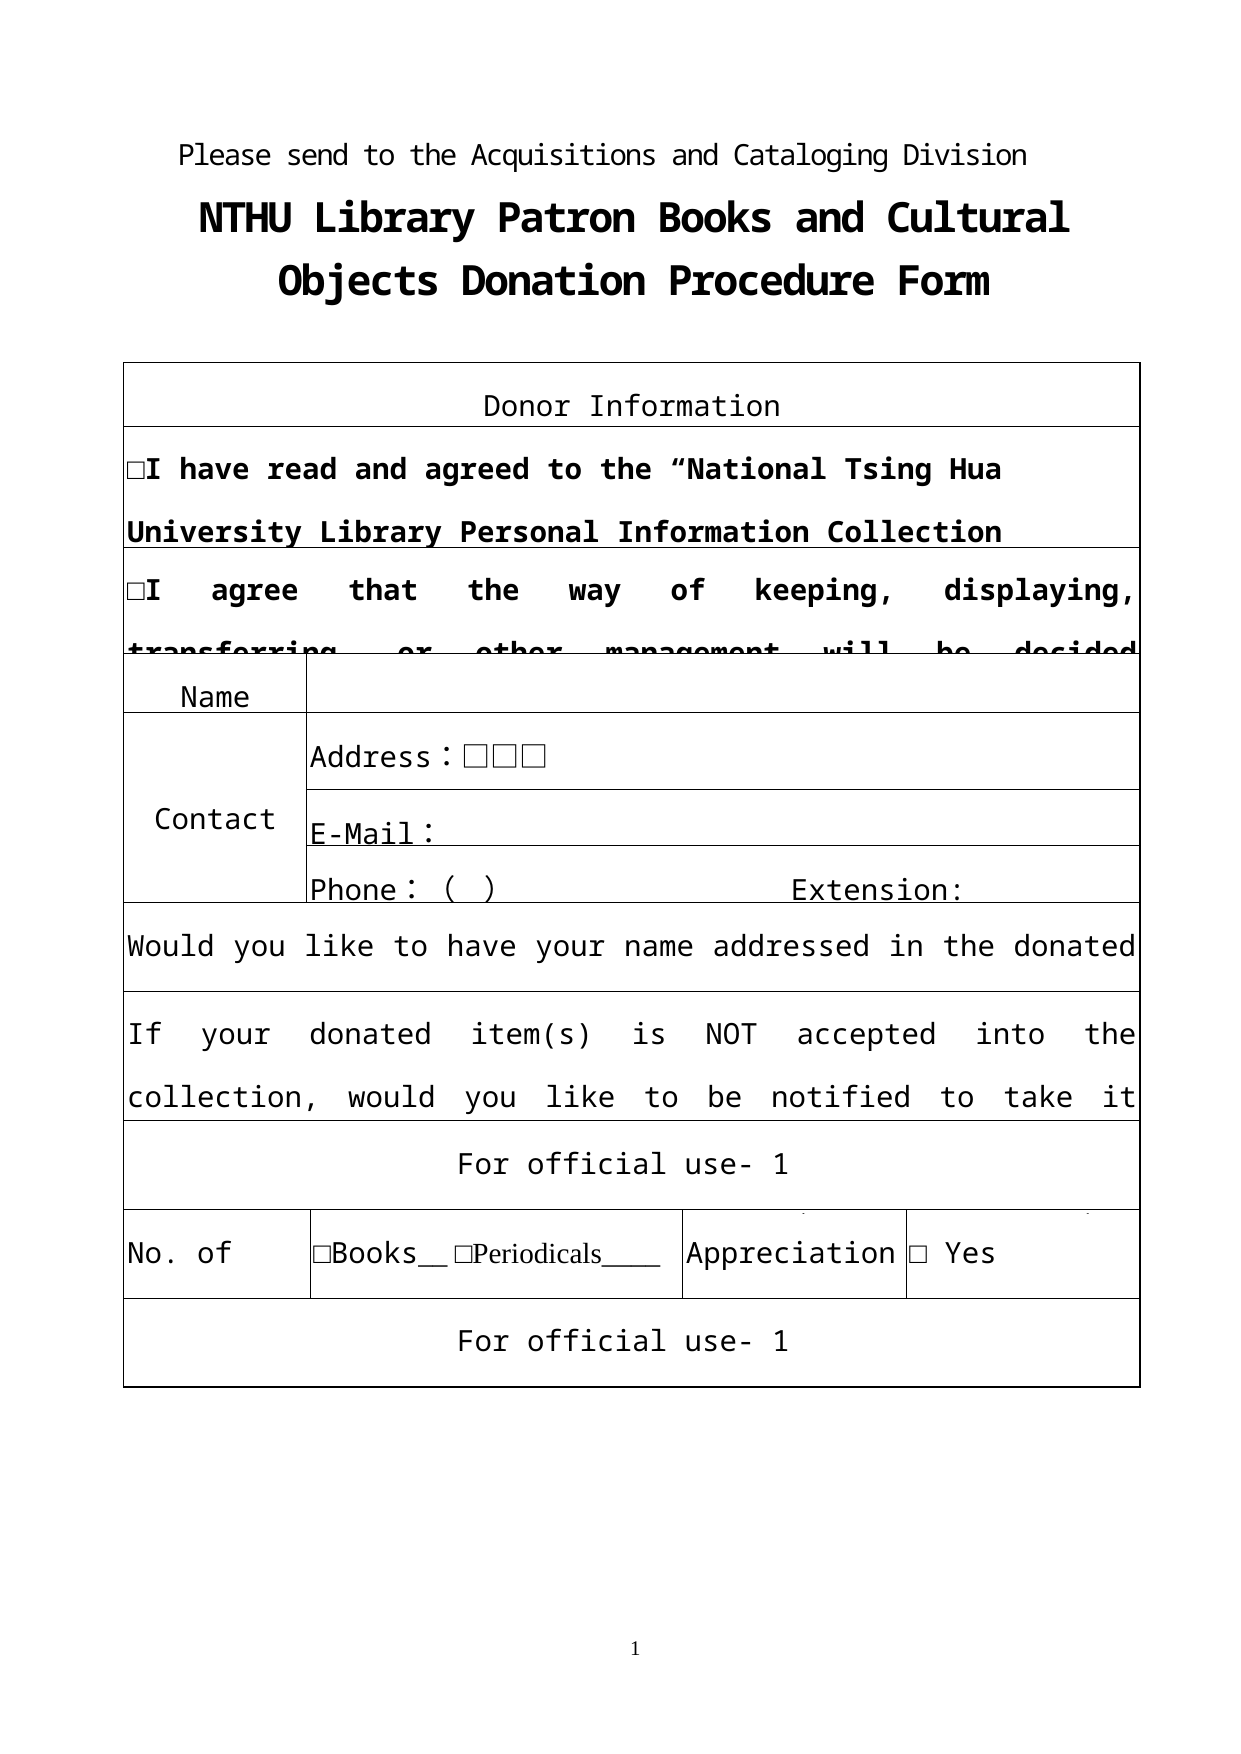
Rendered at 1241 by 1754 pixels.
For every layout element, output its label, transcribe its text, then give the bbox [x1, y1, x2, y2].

table_cell For official use- 1 Authorized signature：_____________ [124, 1299, 1139, 1386]
table_cell □I have read and agreed to the “National Tsing Hua University Library Personal Information Collection Statement” Link：http://www.lib.nthu.edu.tw/en/use/privacy.html [124, 427, 1139, 547]
table_cell □I agree that the way of keeping, displaying, transferring, or other management will be decided according to the library’s policies. [124, 548, 1139, 653]
text Please send to the Acquisitions and Cataloging Division [177, 112, 1092, 175]
table_cell Appreciation Letter? [683, 1210, 906, 1298]
table_cell [307, 654, 1139, 712]
table_cell Phone：（ ） Extension: [307, 846, 1139, 902]
table_cell Would you like to have your name addressed in the donated item? □ Yes □ No [124, 903, 1139, 991]
table_cell Address：□□□ [307, 713, 1139, 789]
table_cell For official use- 1 Authorized signature：_____________（Date：YYYY/MM/DD） [124, 1121, 1139, 1209]
table_cell □Books__ □Periodicals____ □Media____ □Others___ [311, 1210, 682, 1298]
table_cell No. of items [124, 1210, 310, 1298]
table_cell Contact [124, 713, 306, 902]
table_cell If your donated item(s) is NOT accepted into the collection, would you like to be notified to take it back? □ Yes (Must fill in your email/phone no.) □ No [124, 992, 1139, 1120]
table_cell □ Yes □ No [907, 1210, 1139, 1298]
text NTHU Library Patron Books and Cultural Objects Donation Procedure Form [177, 175, 1092, 300]
table_cell E-Mail： [307, 790, 1139, 845]
table_cell Name [124, 654, 306, 712]
table_header Donor Information [124, 363, 1139, 426]
